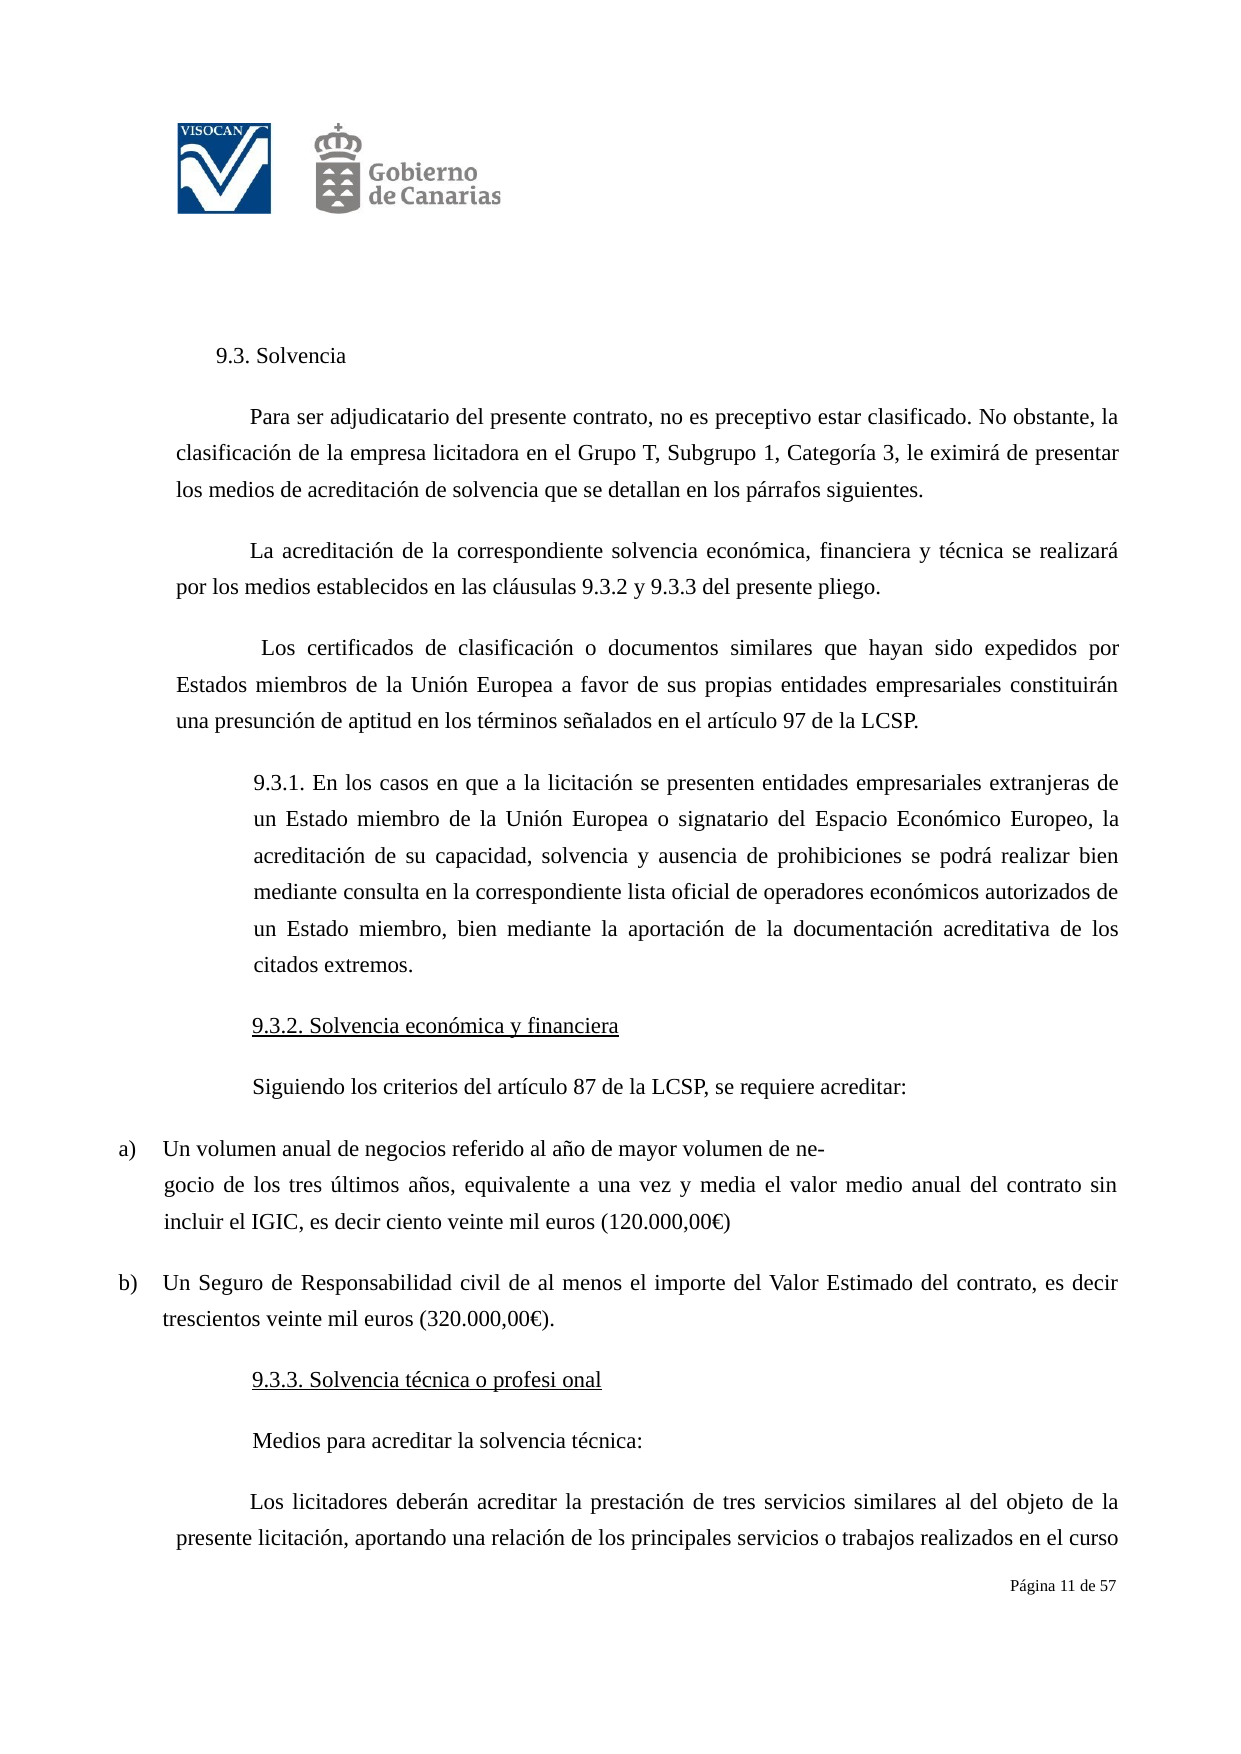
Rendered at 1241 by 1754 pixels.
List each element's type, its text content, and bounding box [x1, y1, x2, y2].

text 9.3.2. Solvencia económica y financiera [252, 1012, 1123, 1039]
text La acreditación de la correspondiente solvencia económica, financiera y técnica se realizará por los medios establecidos en las cláusulas 9.3.2 y 9.3.3 del presente pliego. [176, 537, 1120, 600]
text Los licitadores deberán acreditar la prestación de tres servicios similares al del objeto de la presente licitación, aportando una relación de los principales servicios o trabajos realizados en el curso [176, 1488, 1120, 1551]
text Los certificados de clasificación o documentos similares que hayan sido expedidos por Estados miembros de la Unión Europea a favor de sus propias entidades empresariales constituirán una presunción de aptitud en los términos señalados en el artículo 97 de la LCSP. [176, 634, 1120, 734]
text 9.3. Solvencia [216, 342, 1122, 369]
list Un Seguro de Responsabilidad civil de al menos el importe del Valor Estimado del contrato, es decir trescientos veinte mil euros (320.000,00€). [118, 1269, 1120, 1332]
text Para ser adjudicatario del presente contrato, no es preceptivo estar clasificado. No obstante, la clasificación de la empresa licitadora en el Grupo T, Subgrupo 1, Categoría 3, le eximirá de presentar los medios de acreditación de solvencia que se detallan en los párrafos siguientes. [176, 403, 1120, 502]
text Medios para acreditar la solvencia técnica: [252, 1427, 1120, 1453]
text 9.3.3. Solvencia técnica o profesi onal [252, 1366, 1123, 1393]
text gocio de los tres últimos años, equivalente a una vez y media el valor medio anual del contrato sin incluir el IGIC, es decir ciento veinte mil euros (120.000,00€) [163, 1171, 1120, 1234]
text 9.3.1. En los casos en que a la licitación se presenten entidades empresariales extranjeras de un Estado miembro de la Unión Europea o signatario del Espacio Económico Europeo, la acreditación de su capacidad, solvencia y ausencia de prohibiciones se podrá realizar bien mediante consulta en la correspondiente lista oficial de operadores económicos autorizados de un Estado miembro, bien mediante la aportación de la documentación acreditativa de los citados extremos. [253, 769, 1120, 978]
text Siguiendo los criterios del artículo 87 de la LCSP, se requiere acreditar: [252, 1073, 1120, 1099]
list Un volumen anual de negocios referido al año de mayor volumen de ne- [118, 1136, 1120, 1162]
